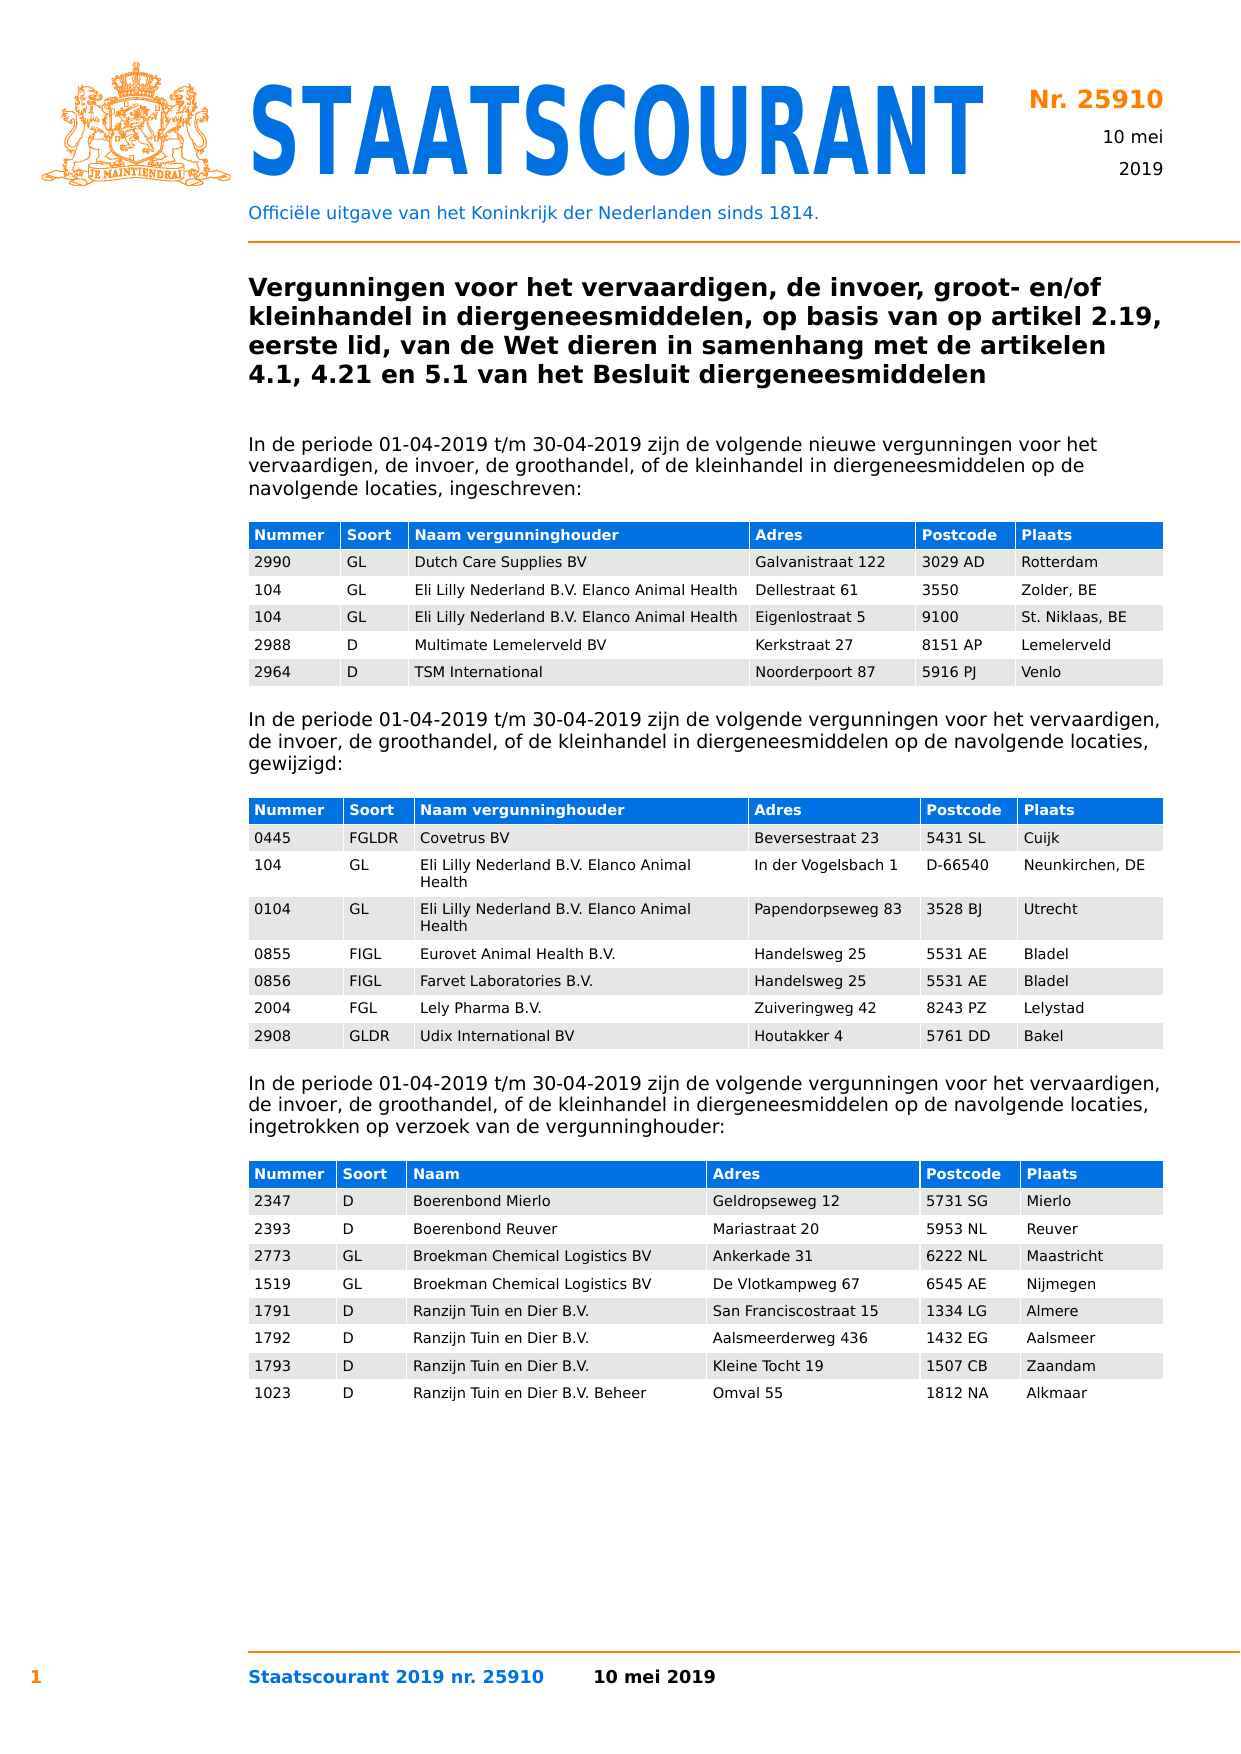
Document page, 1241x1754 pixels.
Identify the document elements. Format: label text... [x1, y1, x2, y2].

table_cell Lely Pharma B.V. [415, 996, 748, 1022]
table_cell 8151 AP [916, 632, 1015, 658]
table_cell Lelystad [1018, 996, 1163, 1022]
table_cell Alkmaar [1021, 1380, 1163, 1407]
table_cell 0104 [249, 897, 343, 940]
table_cell 3550 [916, 577, 1015, 603]
table_header Plaats [1018, 798, 1163, 824]
table_cell 3029 AD [916, 550, 1015, 576]
table_cell 2990 [249, 550, 340, 576]
table_cell Ranzijn Tuin en Dier B.V. [407, 1326, 706, 1352]
table_cell 5916 PJ [916, 659, 1015, 686]
table_header Soort [344, 798, 414, 824]
table_cell Utrecht [1018, 897, 1163, 940]
table_cell 1792 [249, 1326, 336, 1352]
table_cell Lemelerveld [1016, 632, 1163, 658]
table_header Adres [750, 522, 915, 549]
table_cell De Vlotkampweg 67 [707, 1271, 919, 1297]
table_header Plaats [1021, 1161, 1163, 1188]
table_cell Ankerkade 31 [707, 1244, 919, 1270]
table_cell 0855 [249, 941, 343, 967]
table_cell Ranzijn Tuin en Dier B.V. [407, 1298, 706, 1324]
table_cell 5761 DD [921, 1023, 1017, 1049]
table_cell Bakel [1018, 1023, 1163, 1049]
table_header Naam vergunninghouder [415, 798, 748, 824]
table_cell Noorderpoort 87 [750, 659, 915, 686]
table_cell Mariastraat 20 [707, 1216, 919, 1242]
table_cell Udix International BV [415, 1023, 748, 1049]
table_cell D [341, 632, 408, 658]
table_cell 1812 NA [921, 1380, 1020, 1407]
table_header Postcode [921, 798, 1017, 824]
table_cell 3528 BJ [921, 897, 1017, 940]
table_header Soort [337, 1161, 406, 1188]
table_cell FIGL [344, 941, 414, 967]
table_cell Farvet Laboratories B.V. [415, 968, 748, 995]
table_cell 9100 [916, 605, 1015, 631]
table_header Nummer [249, 522, 340, 549]
text In de periode 01-04-2019 t/m 30-04-2019 zijn de volgende nieuwe vergunningen voor het vervaardigen, de invoer, de groothandel, of de kleinhandel in diergeneesmiddelen op de navolgende locaties, ingeschreven: [248, 433, 1163, 499]
table_cell Reuver [1021, 1216, 1163, 1242]
table_cell Eli Lilly Nederland B.V. Elanco Animal Health [415, 852, 748, 896]
table_cell Geldropseweg 12 [707, 1189, 919, 1215]
table_cell Boerenbond Mierlo [407, 1189, 706, 1215]
table_cell 5531 AE [921, 968, 1017, 995]
table_cell San Franciscostraat 15 [707, 1298, 919, 1324]
table_cell GL [337, 1244, 406, 1270]
table_cell 5731 SG [921, 1189, 1020, 1215]
table_cell 5431 SL [921, 825, 1017, 851]
table_header Nummer [249, 798, 343, 824]
table_cell Maastricht [1021, 1244, 1163, 1270]
table_cell D [337, 1326, 406, 1352]
table_cell 2988 [249, 632, 340, 658]
table_cell TSM International [409, 659, 749, 686]
text In de periode 01-04-2019 t/m 30-04-2019 zijn de volgende vergunningen voor het vervaardigen, de invoer, de groothandel, of de kleinhandel in diergeneesmiddelen op de navolgende locaties, gewijzigd: [248, 708, 1163, 774]
table_cell 2347 [249, 1189, 336, 1215]
table_cell Handelsweg 25 [749, 941, 920, 967]
table_cell Eigenlostraat 5 [750, 605, 915, 631]
table_cell Aalsmeer [1021, 1326, 1163, 1352]
table_header Plaats [1016, 522, 1163, 549]
table_cell 2393 [249, 1216, 336, 1242]
table_cell Officiële uitgave van het Koninkrijk der Nederlanden sinds 1814. [248, 203, 1240, 241]
table_header Naam [407, 1161, 706, 1188]
table_cell Cuijk [1018, 825, 1163, 851]
table_cell Zaandam [1021, 1353, 1163, 1379]
table_cell Rotterdam [1016, 550, 1163, 576]
table_cell Eli Lilly Nederland B.V. Elanco Animal Health [409, 577, 749, 603]
table_cell 2908 [249, 1023, 343, 1049]
table_header Naam vergunninghouder [409, 522, 749, 549]
table_cell 1432 EG [921, 1326, 1020, 1352]
table_cell D [337, 1189, 406, 1215]
table_cell Papendorpseweg 83 [749, 897, 920, 940]
table_header [25, 62, 248, 241]
table_cell D-66540 [921, 852, 1017, 896]
table_cell Eli Lilly Nederland B.V. Elanco Animal Health [415, 897, 748, 940]
table_cell 104 [249, 577, 340, 603]
table_cell GL [341, 605, 408, 631]
table_cell Omval 55 [707, 1380, 919, 1407]
table_cell Multimate Lemelerveld BV [409, 632, 749, 658]
table_cell Aalsmeerderweg 436 [707, 1326, 919, 1352]
table_cell In der Vogelsbach 1 [749, 852, 920, 896]
table_cell 5531 AE [921, 941, 1017, 967]
table_cell Houtakker 4 [749, 1023, 920, 1049]
table_cell GLDR [344, 1023, 414, 1049]
table_cell Ranzijn Tuin en Dier B.V. Beheer [407, 1380, 706, 1407]
table_cell 1791 [249, 1298, 336, 1324]
table_cell Boerenbond Reuver [407, 1216, 706, 1242]
table_header Nr. 25910 [998, 62, 1240, 121]
table_cell 10 mei [998, 121, 1240, 153]
table_cell Kerkstraat 27 [750, 632, 915, 658]
table_cell GL [344, 852, 414, 896]
table_cell Beversestraat 23 [749, 825, 920, 851]
table_header Postcode [916, 522, 1015, 549]
table_cell Kleine Tocht 19 [707, 1353, 919, 1379]
table_cell Almere [1021, 1298, 1163, 1324]
table_cell Venlo [1016, 659, 1163, 686]
table_cell GL [341, 550, 408, 576]
table_cell GL [341, 577, 408, 603]
table_cell 0445 [249, 825, 343, 851]
table_cell Ranzijn Tuin en Dier B.V. [407, 1353, 706, 1379]
table_cell Mierlo [1021, 1189, 1163, 1215]
table_cell 2004 [249, 996, 343, 1022]
table_cell Broekman Chemical Logistics BV [407, 1271, 706, 1297]
table_cell Covetrus BV [415, 825, 748, 851]
table_cell Eurovet Animal Health B.V. [415, 941, 748, 967]
table_cell GL [344, 897, 414, 940]
table_cell 2019 [998, 153, 1240, 203]
table_cell GL [337, 1271, 406, 1297]
table_cell 2964 [249, 659, 340, 686]
subtitle Vergunningen voor het vervaardigen, de invoer, groot- en/of kleinhandel in diergeneesmiddelen, op basis van op artikel 2.19, eerste lid, van de Wet dieren in samenhang met de artikelen 4.1, 4.21 en 5.1 van het Besluit diergeneesmiddelen [248, 273, 1163, 390]
table_cell St. Niklaas, BE [1016, 605, 1163, 631]
table_cell 6545 AE [921, 1271, 1020, 1297]
table_header Nummer [249, 1161, 336, 1188]
table_cell Zuiveringweg 42 [749, 996, 920, 1022]
text In de periode 01-04-2019 t/m 30-04-2019 zijn de volgende vergunningen voor het vervaardigen, de invoer, de groothandel, of de kleinhandel in diergeneesmiddelen op de navolgende locaties, ingetrokken op verzoek van de vergunninghouder: [248, 1072, 1163, 1138]
table_cell D [337, 1380, 406, 1407]
table_cell Dutch Care Supplies BV [409, 550, 749, 576]
table_cell D [337, 1353, 406, 1379]
picture [41, 62, 231, 186]
table_cell D [337, 1298, 406, 1324]
table_cell Galvanistraat 122 [750, 550, 915, 576]
table_cell Nijmegen [1021, 1271, 1163, 1297]
table_cell 8243 PZ [921, 996, 1017, 1022]
table_cell Bladel [1018, 968, 1163, 995]
table_cell Zolder, BE [1016, 577, 1163, 603]
table_cell FGLDR [344, 825, 414, 851]
table_cell Bladel [1018, 941, 1163, 967]
table_header Postcode [921, 1161, 1020, 1188]
table_header Adres [749, 798, 920, 824]
table_cell Eli Lilly Nederland B.V. Elanco Animal Health [409, 605, 749, 631]
table_header STAATSCOURANT [248, 62, 998, 203]
table_cell 1519 [249, 1271, 336, 1297]
table_cell 2773 [249, 1244, 336, 1270]
table_cell 104 [249, 852, 343, 896]
table_cell 1793 [249, 1353, 336, 1379]
table_cell FIGL [344, 968, 414, 995]
table_cell Broekman Chemical Logistics BV [407, 1244, 706, 1270]
table_cell 0856 [249, 968, 343, 995]
table_cell FGL [344, 996, 414, 1022]
table_cell 1334 LG [921, 1298, 1020, 1324]
table_cell 5953 NL [921, 1216, 1020, 1242]
table_cell Dellestraat 61 [750, 577, 915, 603]
table_cell Handelsweg 25 [749, 968, 920, 995]
table_cell 6222 NL [921, 1244, 1020, 1270]
table_header Soort [341, 522, 408, 549]
table_cell 104 [249, 605, 340, 631]
table_cell 1507 CB [921, 1353, 1020, 1379]
table_header Adres [707, 1161, 919, 1188]
table_cell D [337, 1216, 406, 1242]
table_cell D [341, 659, 408, 686]
table_cell 1023 [249, 1380, 336, 1407]
table_cell Neunkirchen, DE [1018, 852, 1163, 896]
